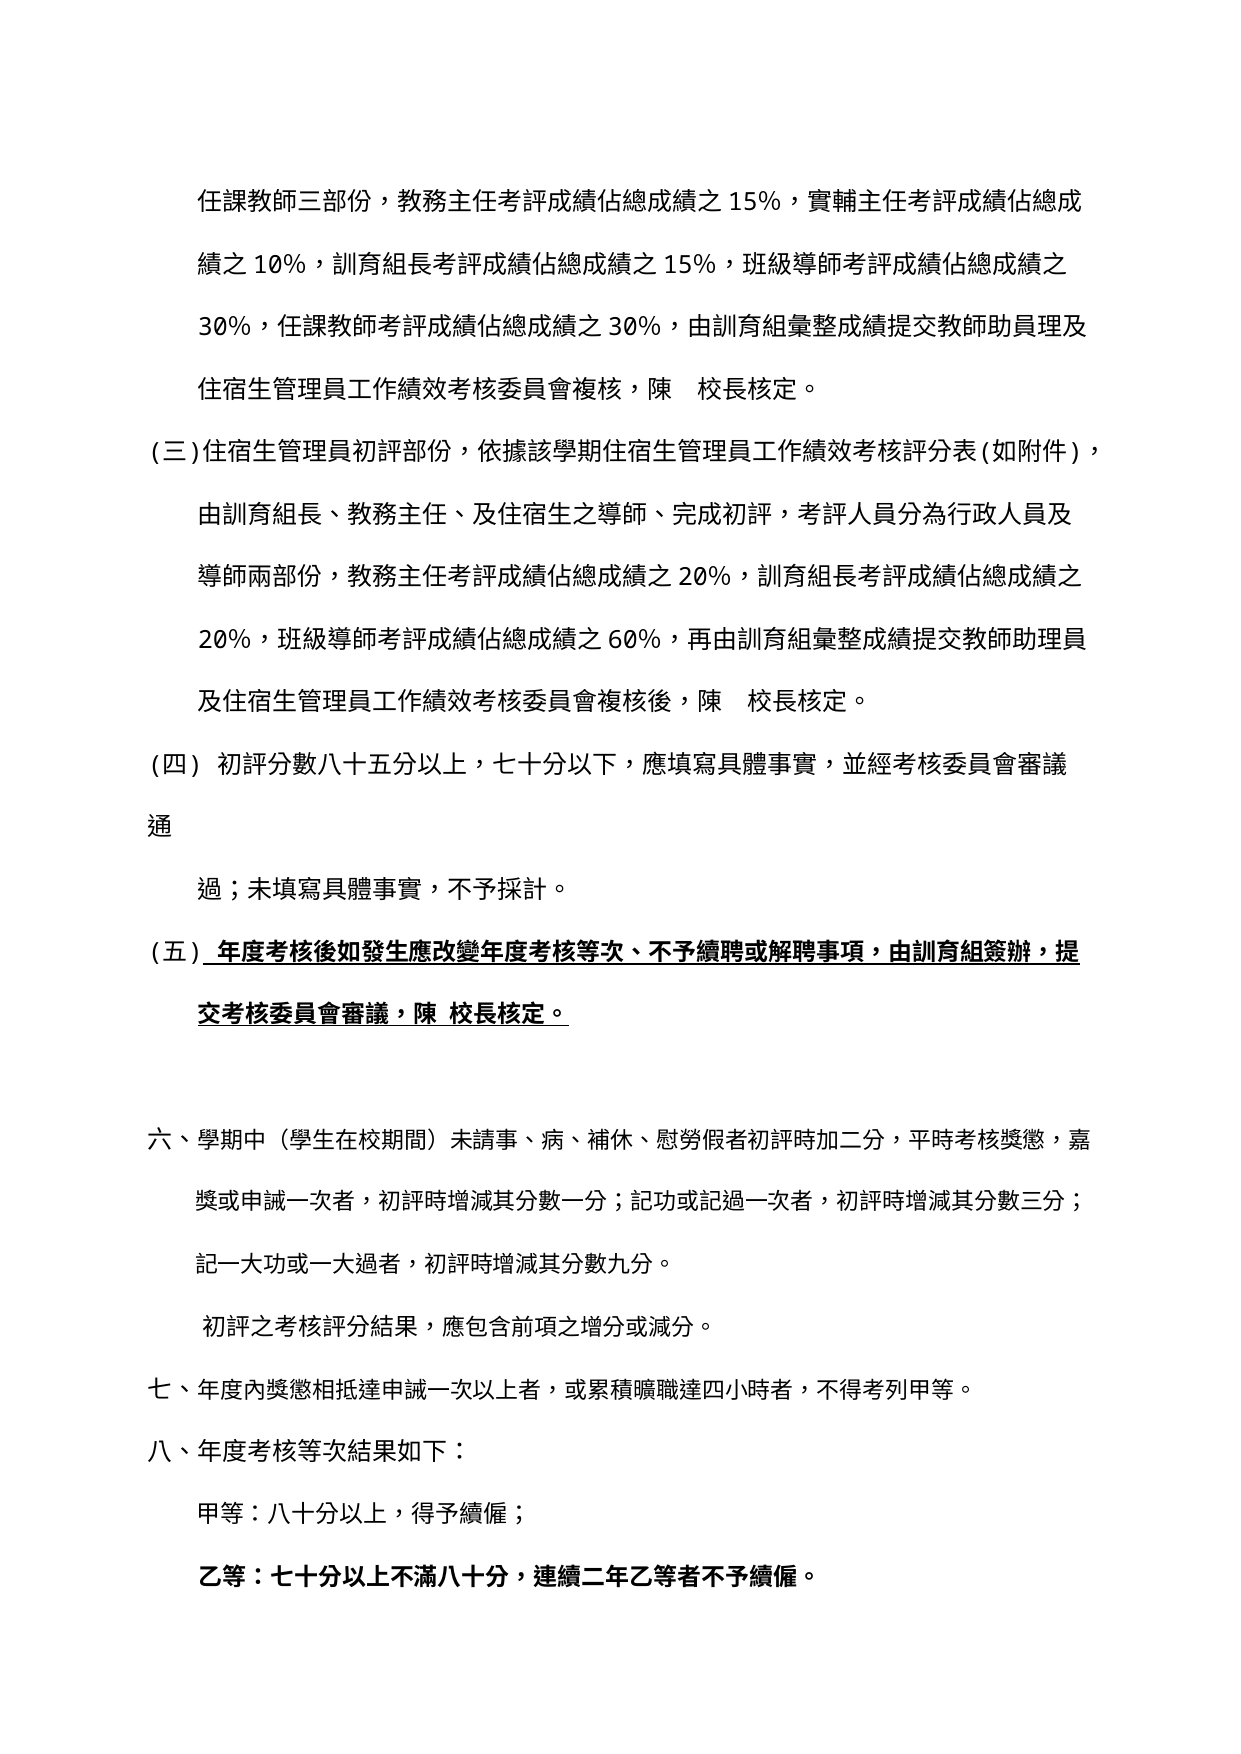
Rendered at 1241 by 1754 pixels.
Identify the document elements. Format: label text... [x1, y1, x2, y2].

text 任課教師三部份，教務主任考評成績佔總成績之15％，實輔主任考評成績佔總成績之10％，訓育組長考評成績佔總成績之15％，班級導師考評成績佔總成績之30％，任課教師考評成績佔總成績之30％，由訓育組彙整成績提交教師助員理及住宿生管理員工作績效考核委員會複核，陳 校長核定。 [148, 158, 1092, 408]
text 過；未填寫具體事實，不予採計。 [198, 846, 1092, 908]
text 乙等：七十分以上不滿八十分，連續二年乙等者不予續僱。 [184, 1533, 1092, 1596]
text (四) 初評分數八十五分以上，七十分以下，應填寫具體事實，並經考核委員會審議通 [148, 721, 1092, 846]
text (三)住宿生管理員初評部份，依據該學期住宿生管理員工作績效考核評分表(如附件)，由訓育組長、教務主任、及住宿生之導師、完成初評，考評人員分為行政人員及導師兩部份，教務主任考評成績佔總成績之20％，訓育組長考評成績佔總成績之20％，班級導師考評成績佔總成績之60％，再由訓育組彙整成績提交教師助理員及住宿生管理員工作績效考核委員會複核後，陳 校長核定。 [148, 408, 1092, 721]
text (五) 年度考核後如發生應改變年度考核等次、不予續聘或解聘事項，由訓育組簽辦，提交考核委員會審議，陳 校長核定。 [148, 908, 1092, 1033]
text 八、年度考核等次結果如下： [148, 1408, 1092, 1471]
text 初評之考核評分結果，應包含前項之增分或減分。 [148, 1283, 1092, 1346]
text 六、學期中（學生在校期間）未請事、病、補休、慰勞假者初評時加二分，平時考核獎懲，嘉獎或申誡一次者，初評時增減其分數一分；記功或記過一次者，初評時增減其分數三分；記一大功或一大過者，初評時增減其分數九分。 [148, 1096, 1092, 1283]
text 甲等：八十分以上，得予續僱； [196, 1471, 1092, 1533]
text 七、年度內獎懲相抵達申誡一次以上者，或累積曠職達四小時者，不得考列甲等。 [148, 1346, 1092, 1408]
